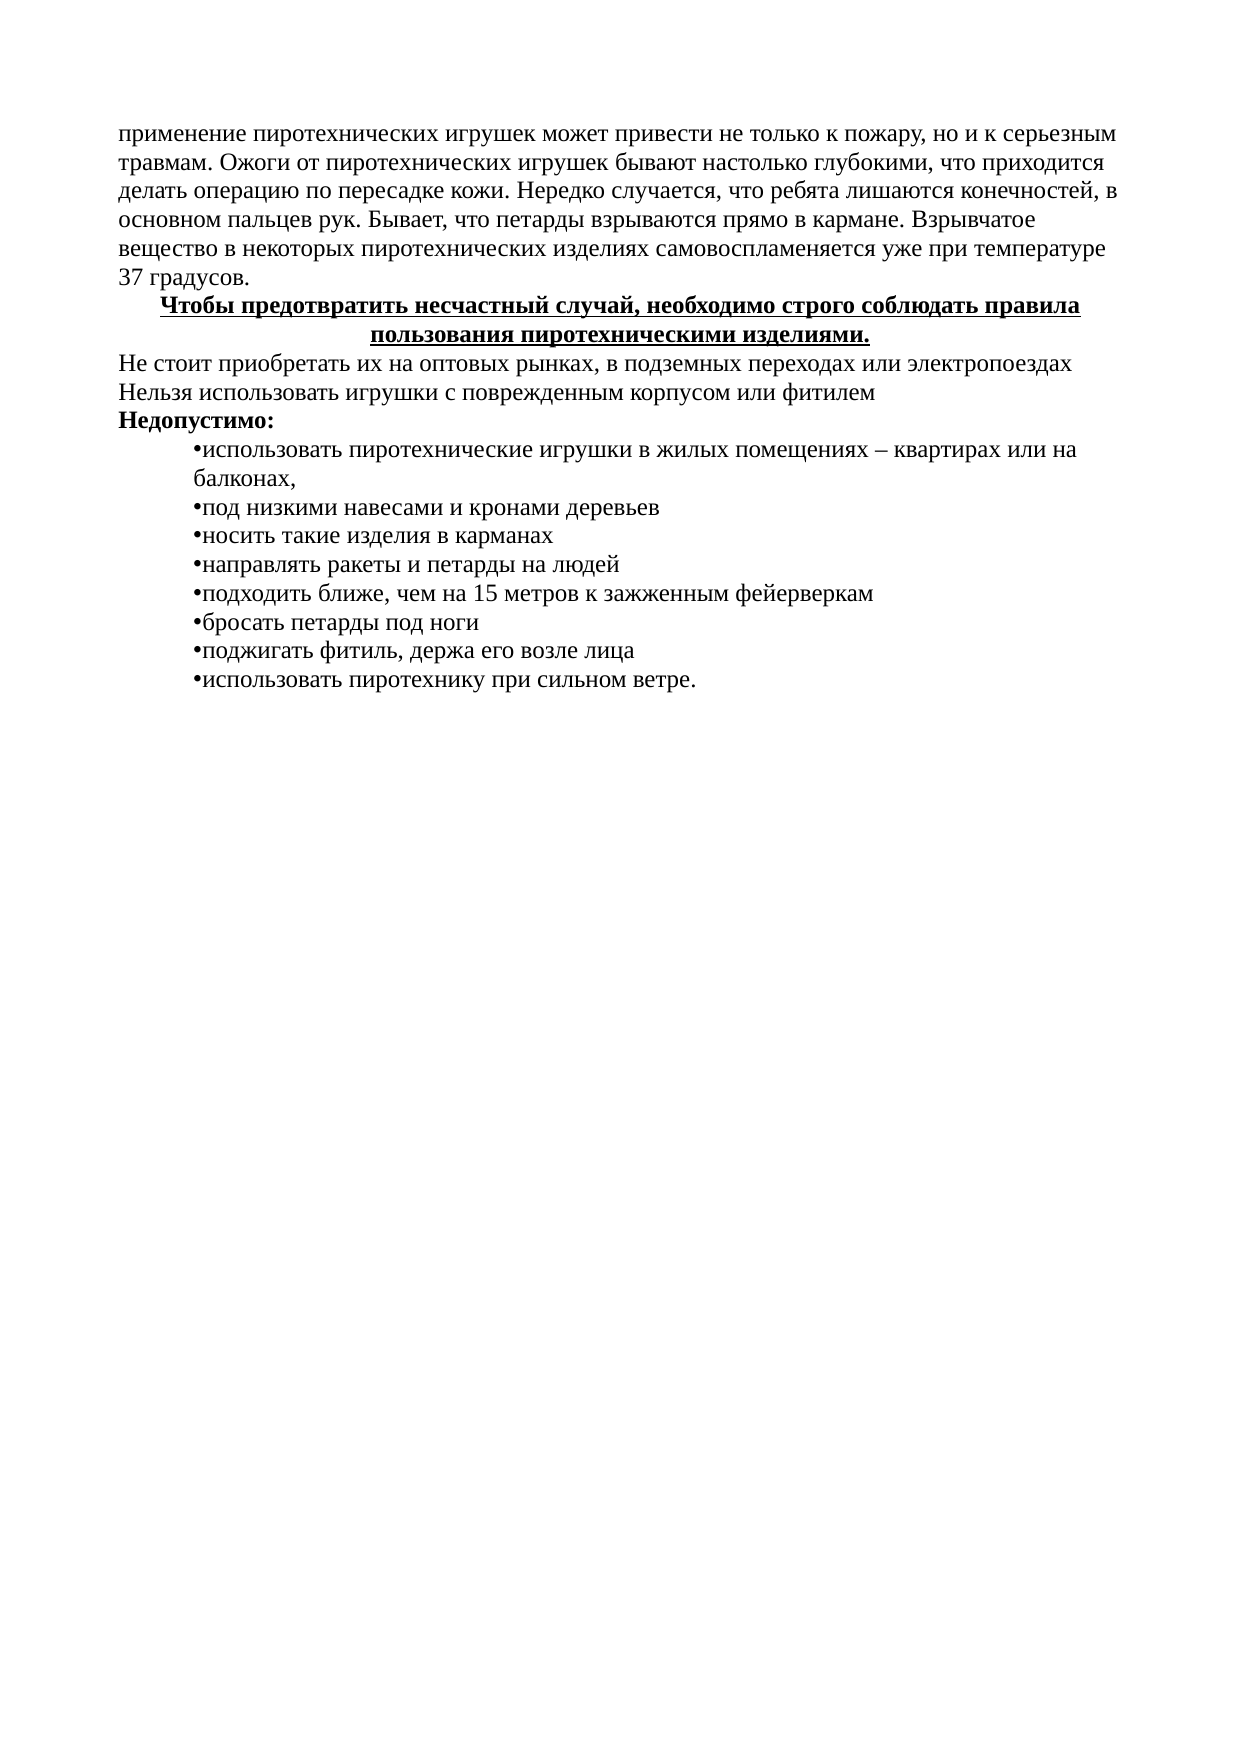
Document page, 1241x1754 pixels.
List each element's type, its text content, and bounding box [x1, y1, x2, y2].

text Чтобы предотвратить несчастный случай, необходимо строго соблюдать правила пользования пиротехническими изделиями. [118, 291, 1122, 348]
text Не стоит приобретать их на оптовых рынках, в подземных переходах или электропоездах [118, 348, 1122, 377]
text Недопустимо: [118, 406, 1122, 434]
list направлять ракеты и петарды на людей [193, 549, 1122, 578]
list под низкими навесами и кронами деревьев [193, 492, 1122, 521]
text Нельзя использовать игрушки с поврежденным корпусом или фитилем [118, 377, 1122, 406]
list носить такие изделия в карманах [193, 521, 1122, 549]
list использовать пиротехнические игрушки в жилых помещениях – квартирах или на балконах, [193, 434, 1122, 492]
text применение пиротехнических игрушек может привести не только к пожару, но и к серьезным травмам. Ожоги от пиротехнических игрушек бывают настолько глубокими, что приходится делать операцию по пересадке кожи. Нередко случается, что ребята лишаются конечностей, в основном пальцев рук. Бывает, что петарды взрываются прямо в кармане. Взрывчатое вещество в некоторых пиротехнических изделиях самовоспламеняется уже при температуре 37 градусов. [118, 118, 1122, 291]
list подходить ближе, чем на 15 метров к зажженным фейерверкам [193, 578, 1122, 607]
list бросать петарды под ноги [193, 607, 1122, 636]
list использовать пиротехнику при сильном ветре. [193, 664, 1122, 693]
list поджигать фитиль, держа его возле лица [193, 636, 1122, 664]
